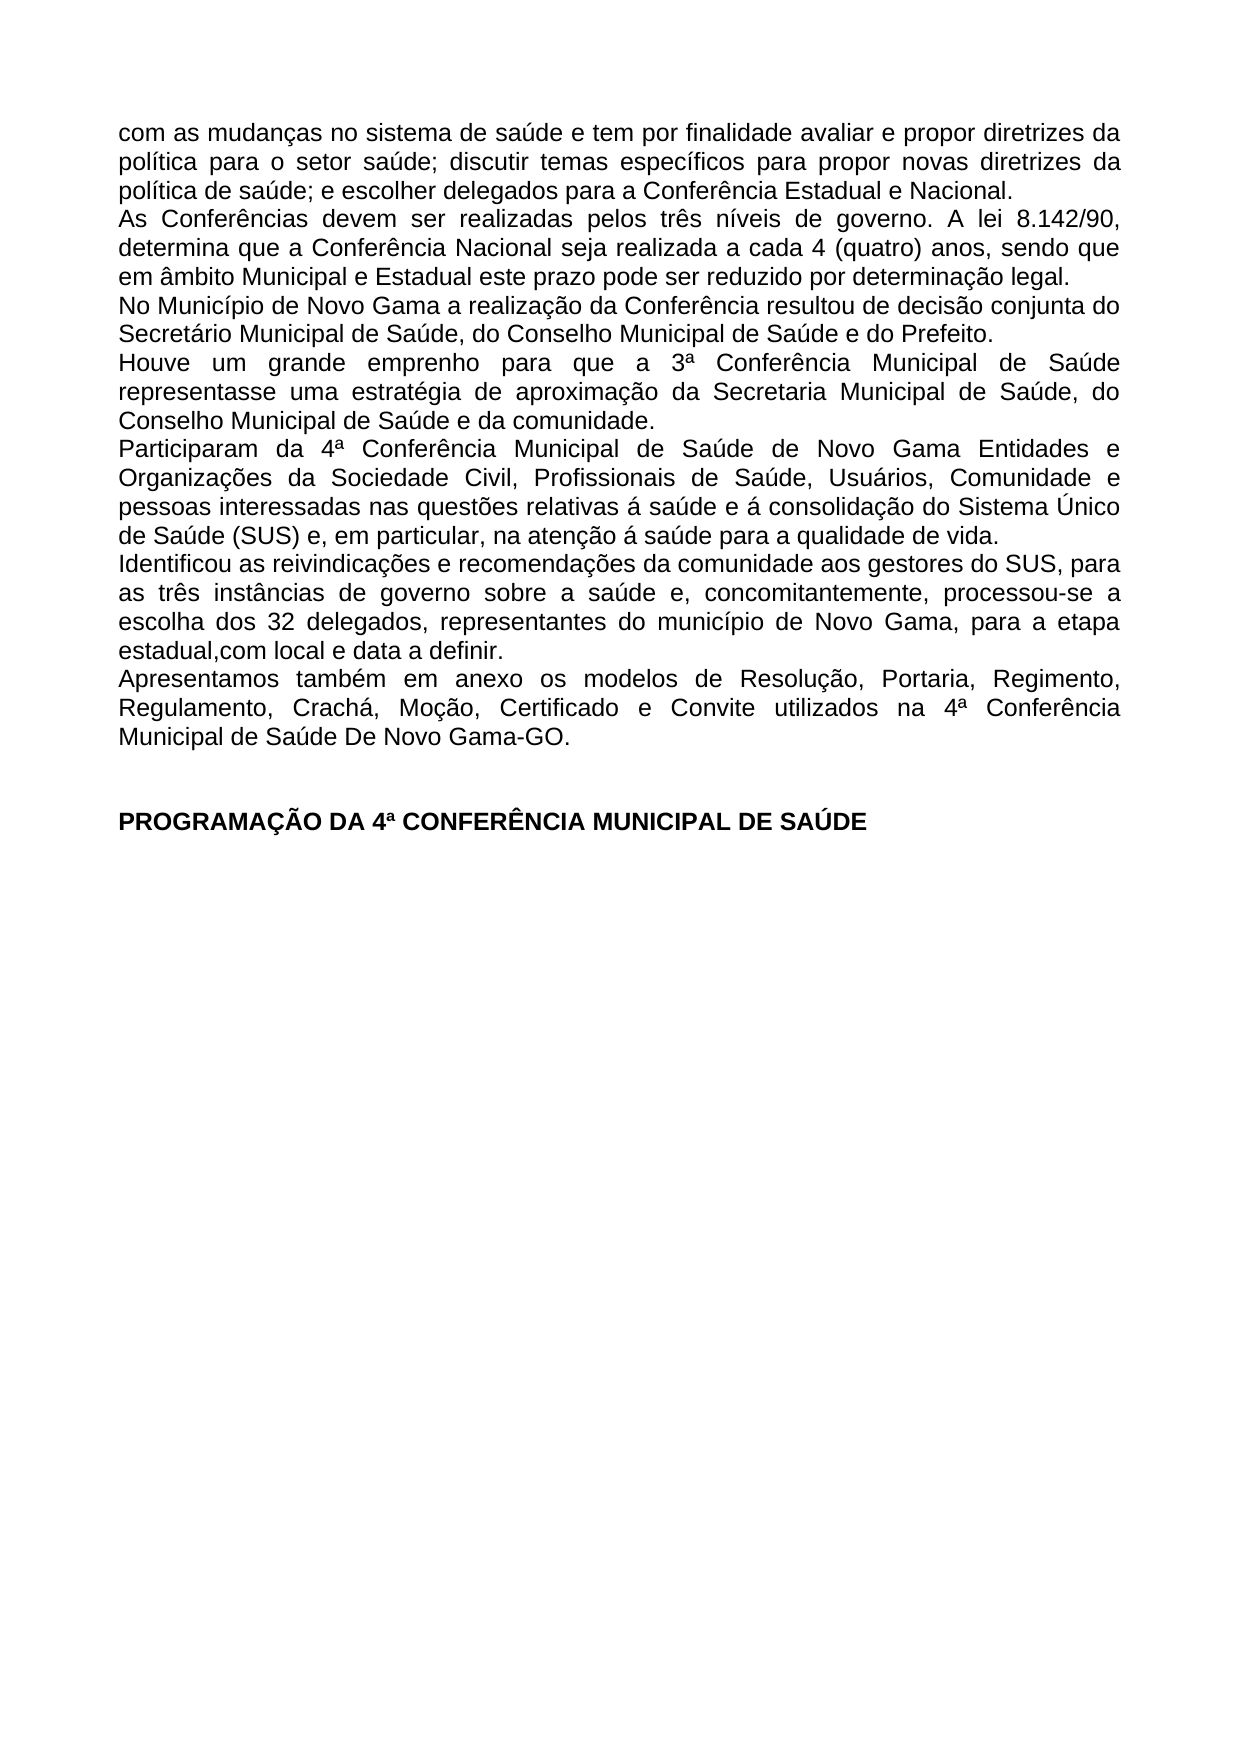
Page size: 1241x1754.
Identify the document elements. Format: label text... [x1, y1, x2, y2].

text No Município de Novo Gama a realização da Conferência resultou de decisão conjunta do Secretário Municipal de Saúde, do Conselho Municipal de Saúde e do Prefeito. [118, 291, 1122, 348]
text com as mudanças no sistema de saúde e tem por finalidade avaliar e propor diretrizes da política para o setor saúde; discutir temas específicos para propor novas diretrizes da política de saúde; e escolher delegados para a Conferência Estadual e Nacional. [118, 118, 1122, 204]
text Participaram da 4ª Conferência Municipal de Saúde de Novo Gama Entidades e Organizações da Sociedade Civil, Profissionais de Saúde, Usuários, Comunidade e pessoas interessadas nas questões relativas á saúde e á consolidação do Sistema Único de Saúde (SUS) e, em particular, na atenção á saúde para a qualidade de vida. [118, 434, 1122, 549]
text Apresentamos também em anexo os modelos de Resolução, Portaria, Regimento, Regulamento, Crachá, Moção, Certificado e Convite utilizados na 4ª Conferência Municipal de Saúde De Novo Gama-GO. [118, 664, 1122, 751]
text Identificou as reivindicações e recomendações da comunidade aos gestores do SUS, para as três instâncias de governo sobre a saúde e, concomitantemente, processou-se a escolha dos 32 delegados, representantes do município de Novo Gama, para a etapa estadual,com local e data a definir. [118, 549, 1122, 664]
text PROGRAMAÇÃO DA 4ª CONFERÊNCIA MUNICIPAL DE SAÚDE [118, 807, 1122, 835]
text Houve um grande emprenho para que a 3ª Conferência Municipal de Saúde representasse uma estratégia de aproximação da Secretaria Municipal de Saúde, do Conselho Municipal de Saúde e da comunidade. [118, 348, 1122, 434]
text As Conferências devem ser realizadas pelos três níveis de governo. A lei 8.142/90, determina que a Conferência Nacional seja realizada a cada 4 (quatro) anos, sendo que em âmbito Municipal e Estadual este prazo pode ser reduzido por determinação legal. [118, 204, 1122, 291]
